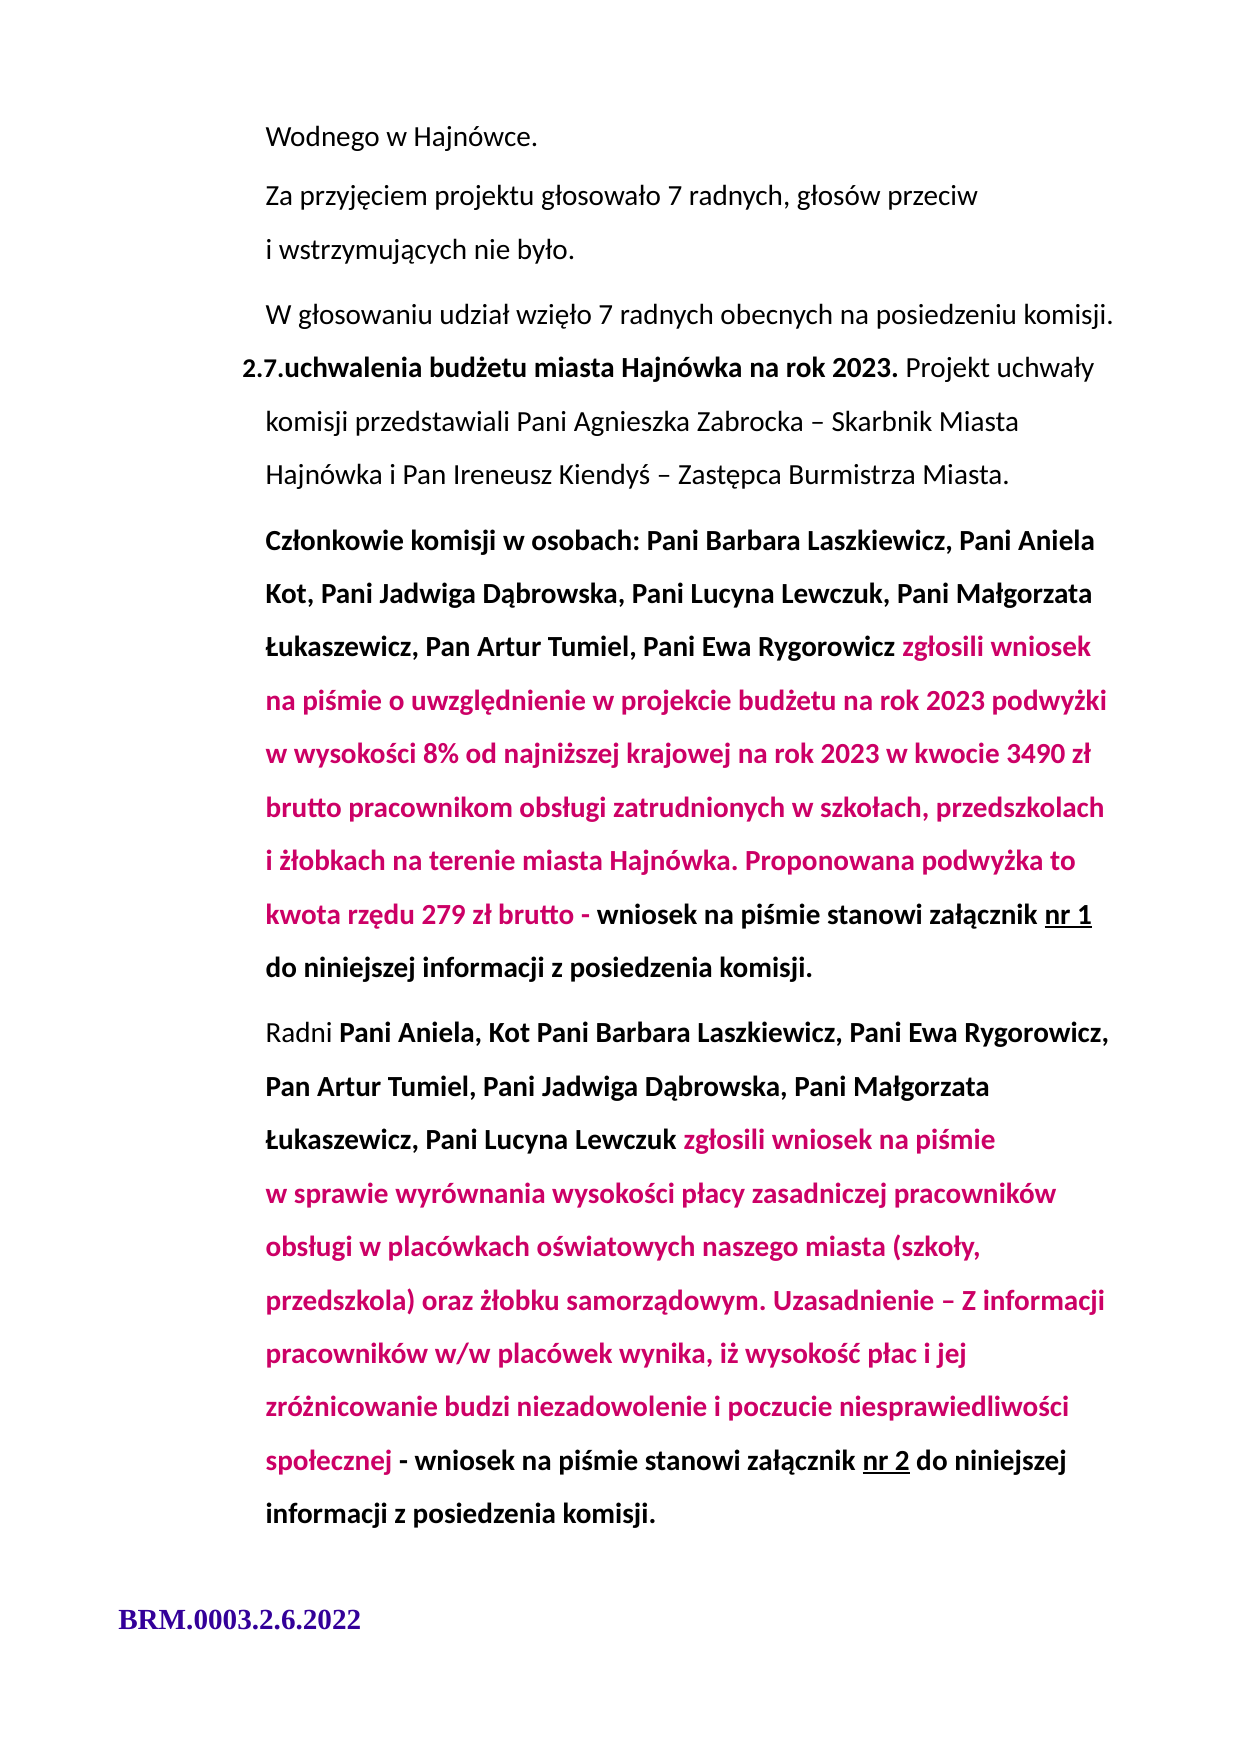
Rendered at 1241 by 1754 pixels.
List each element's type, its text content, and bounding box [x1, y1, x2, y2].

list W głosowaniu udział wzięło 7 radnych obecnych na posiedzeniu komisji. [236, 296, 1122, 332]
list Za przyjęciem projektu głosowało 7 radnych, głosów przeciw i wstrzymujących nie było. [236, 177, 1122, 267]
list Wodnego w Hajnówce. [236, 118, 1122, 154]
list Radni Pani Aniela, Kot Pani Barbara Laszkiewicz, Pani Ewa Rygorowicz, Pan Artur Tumiel, Pani Jadwiga Dąbrowska, Pani Małgorzata Łukaszewicz, Pani Lucyna Lewczuk zgłosili wniosek na piśmie w sprawie wyrównania wysokości płacy zasadniczej pracowników obsługi w placówkach oświatowych naszego miasta (szkoły, przedszkola) oraz żłobku samorządowym. Uzasadnienie – Z informacji pracowników w/w placówek wynika, iż wysokość płac i jej zróżnicowanie budzi niezadowolenie i poczucie niesprawiedliwości społecznej - wniosek na piśmie stanowi załącznik nr 2 do niniejszej informacji z posiedzenia komisji. [236, 1014, 1122, 1531]
list uchwalenia budżetu miasta Hajnówka na rok 2023. Projekt uchwały komisji przedstawiali Pani Agnieszka Zabrocka – Skarbnik Miasta Hajnówka i Pan Ireneusz Kiendyś – Zastępca Burmistrza Miasta. [236, 349, 1122, 492]
list Członkowie komisji w osobach: Pani Barbara Laszkiewicz, Pani Aniela Kot, Pani Jadwiga Dąbrowska, Pani Lucyna Lewczuk, Pani Małgorzata Łukaszewicz, Pan Artur Tumiel, Pani Ewa Rygorowicz zgłosili wniosek na piśmie o uwzględnienie w projekcie budżetu na rok 2023 podwyżki w wysokości 8% od najniższej krajowej na rok 2023 w kwocie 3490 zł brutto pracownikom obsługi zatrudnionych w szkołach, przedszkolach i żłobkach na terenie miasta Hajnówka. Proponowana podwyżka to kwota rzędu 279 zł brutto - wniosek na piśmie stanowi załącznik nr 1 do niniejszej informacji z posiedzenia komisji. [236, 522, 1122, 985]
